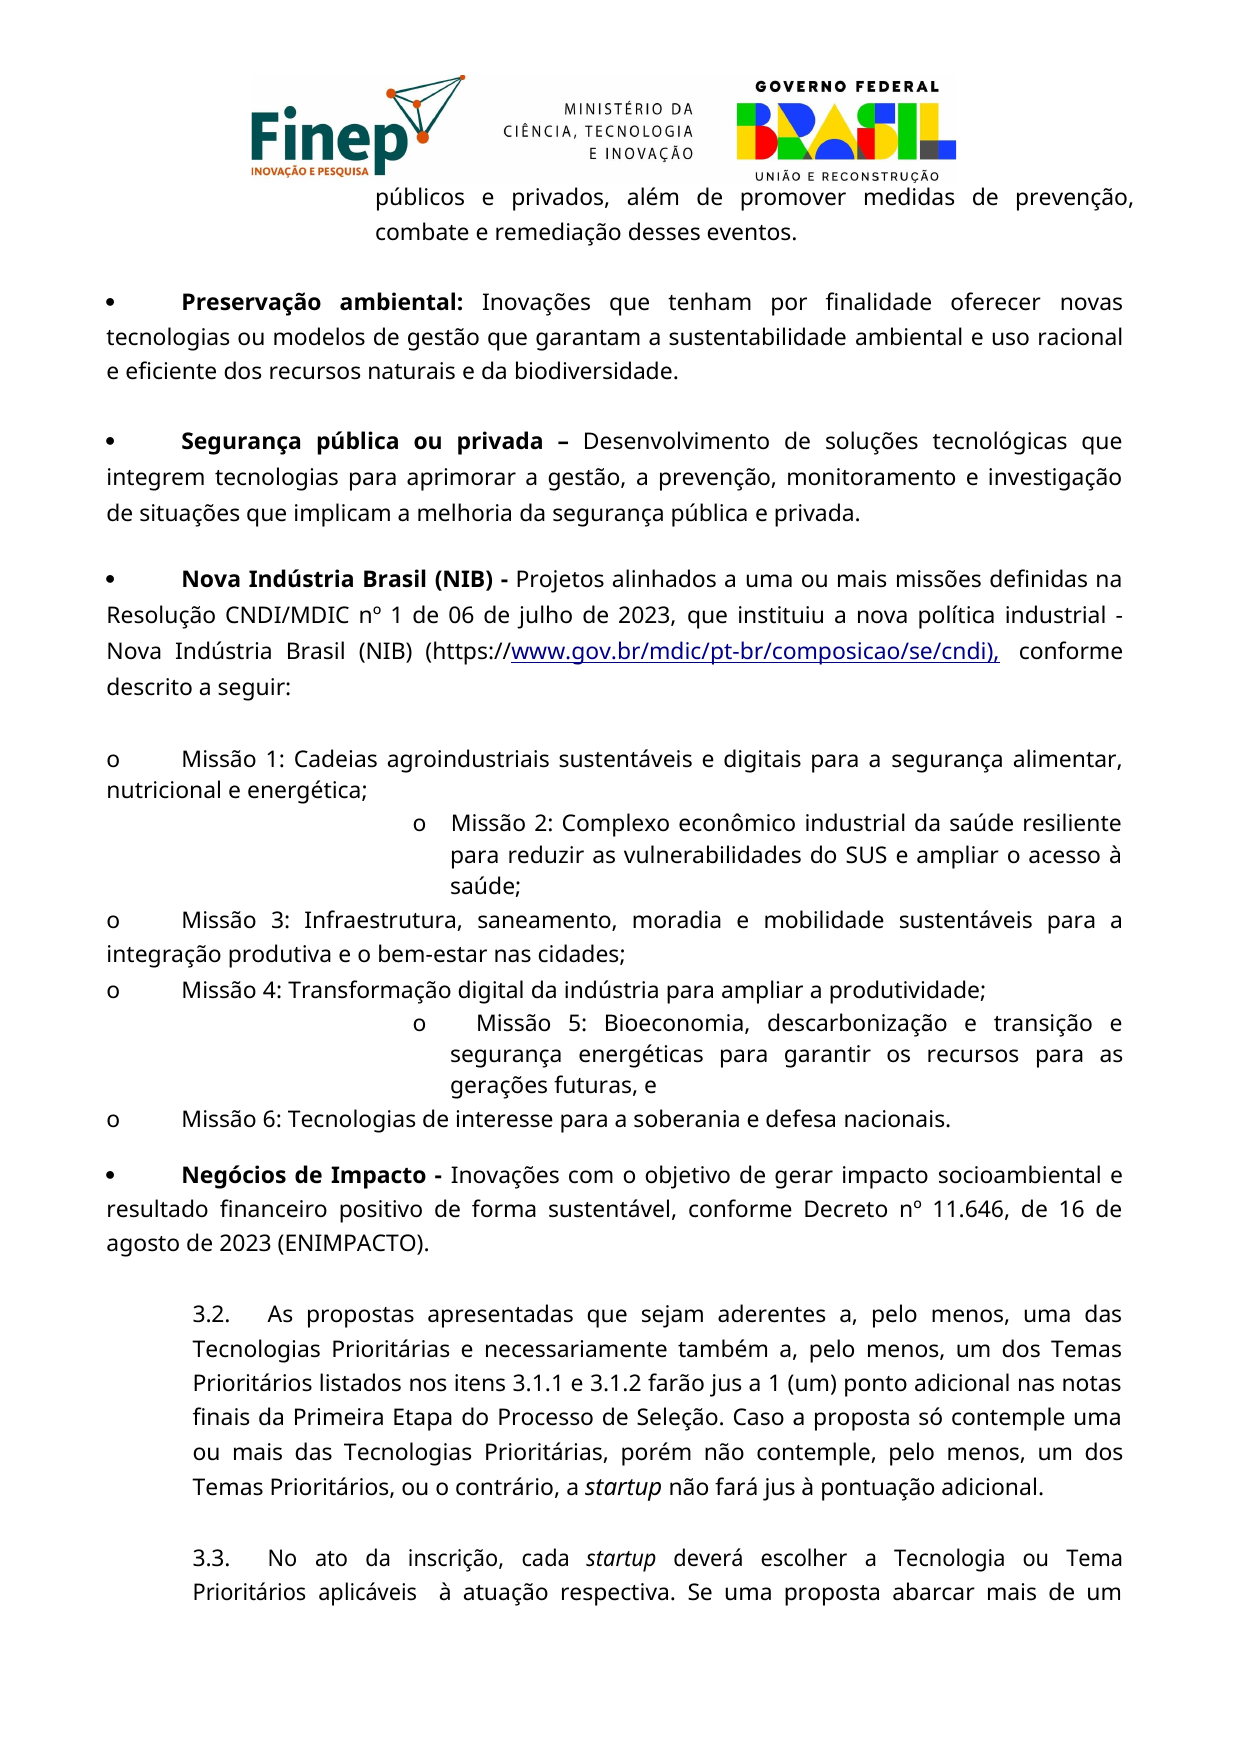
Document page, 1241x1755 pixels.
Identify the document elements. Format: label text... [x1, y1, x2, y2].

list Missão 6: Tecnologias de interesse para a soberania e defesa nacionais. [106, 1103, 1123, 1134]
list Preservação ambiental: Inovações que tenham por finalidade oferecer novas tecnologias ou modelos de gestão que garantam a sustentabilidade ambiental e uso racional e eficiente dos recursos naturais e da biodiversidade. [106, 286, 1123, 386]
text o Missão 2: Complexo econômico industrial da saúde resiliente para reduzir as vulnerabilidades do SUS e ampliar o acesso à saúde; [412, 807, 1123, 901]
list No ato da inscrição, cada startup deverá escolher a Tecnologia ou Tema Prioritários aplicáveis à atuação respectiva. Se uma proposta abarcar mais de um [192, 1541, 1123, 1607]
list Missão 4: Transformação digital da indústria para ampliar a produtividade; [106, 973, 1123, 1005]
list públicos e privados, além de promover medidas de prevenção, combate e remediação desses eventos. [337, 181, 1134, 247]
list Missão 3: Infraestrutura, saneamento, moradia e mobilidade sustentáveis para a integração produtiva e o bem-estar nas cidades; [106, 903, 1123, 969]
list Negócios de Impacto - Inovações com o objetivo de gerar impacto socioambiental e resultado financeiro positivo de forma sustentável, conforme Decreto nº 11.646, de 16 de agosto de 2023 (ENIMPACTO). [106, 1158, 1123, 1258]
list As propostas apresentadas que sejam aderentes a, pelo menos, uma das Tecnologias Prioritárias e necessariamente também a, pelo menos, um dos Temas Prioritários listados nos itens 3.1.1 e 3.1.2 farão jus a 1 (um) ponto adicional nas notas finais da Primeira Etapa do Processo de Seleção. Caso a proposta só contemple uma ou mais das Tecnologias Prioritárias, porém não contemple, pelo menos, um dos Temas Prioritários, ou o contrário, a startup não fará jus à pontuação adicional. [192, 1298, 1123, 1503]
list Missão 1: Cadeias agroindustriais sustentáveis e digitais para a segurança alimentar, nutricional e energética; [106, 743, 1123, 805]
text o Missão 5: Bioeconomia, descarbonização e transição e segurança energéticas para garantir os recursos para as gerações futuras, e [412, 1007, 1123, 1101]
list Segurança pública ou privada – Desenvolvimento de soluções tecnológicas que integrem tecnologias para aprimorar a gestão, a prevenção, monitoramento e investigação de situações que implicam a melhoria da segurança pública e privada. [106, 425, 1123, 528]
list Nova Indústria Brasil (NIB) - Projetos alinhados a uma ou mais missões definidas na Resolução CNDI/MDIC nº 1 de 06 de julho de 2023, que instituiu a nova política industrial - Nova Indústria Brasil (NIB) (https://www.gov.br/mdic/pt-br/composicao/se/cndi), conforme descrito a seguir: [106, 563, 1123, 702]
